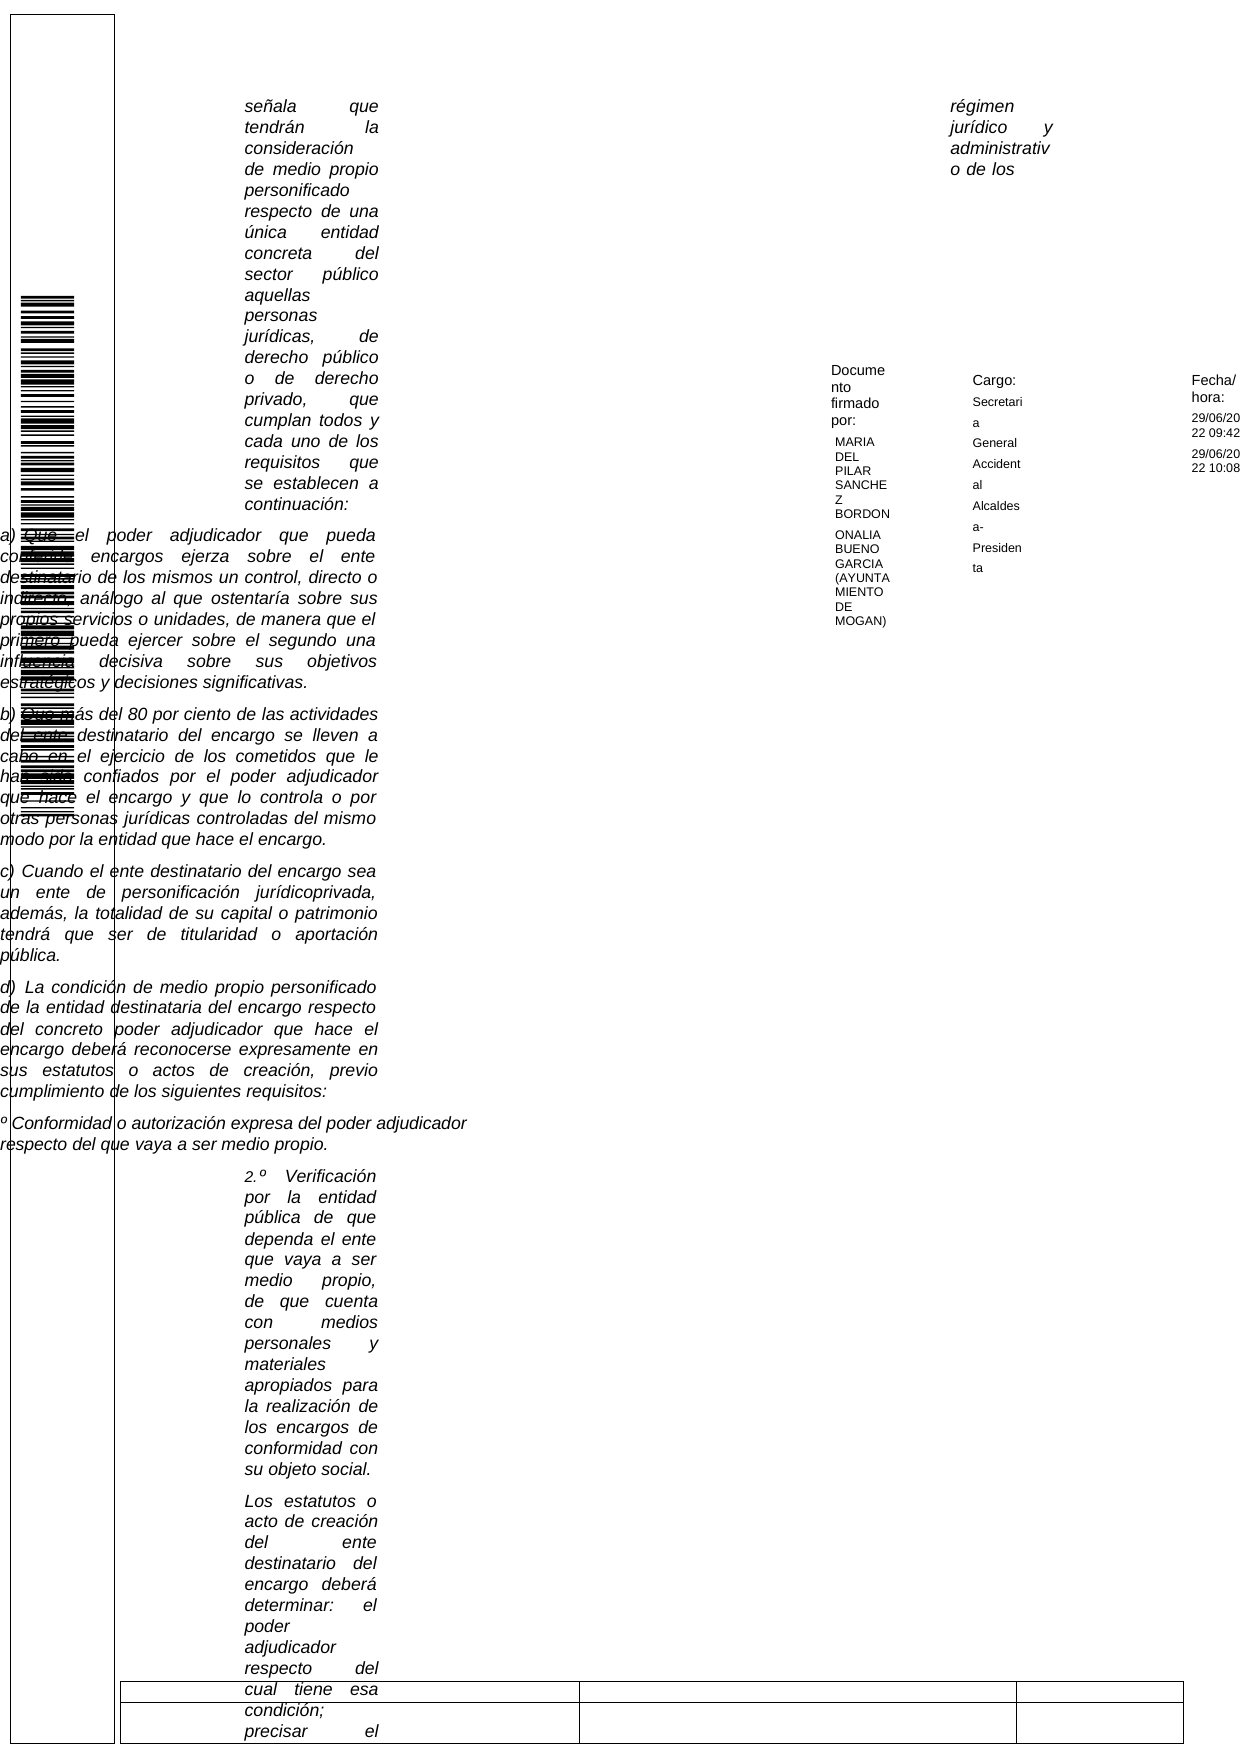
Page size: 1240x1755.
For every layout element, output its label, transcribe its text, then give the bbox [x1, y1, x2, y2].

list Que más del 80 por ciento de las actividades del ente destinatario del encargo se lleven a cabo en el ejercicio de los cometidos que le han sido confiados por el poder adjudicador que hace el encargo y que lo controla o por otras personas jurídicas controladas del mismo modo por la entidad que hace el encargo. [11, 703, 114, 849]
list Cuando el ente destinatario del encargo sea un ente de personificación jurídicoprivada, además, la totalidad de su capital o patrimonio tendrá que ser de titularidad o aportación pública. [115, 861, 378, 965]
list º Conformidad o autorización expresa del poder adjudicador respecto del que vaya a ser medio propio. [115, 1113, 519, 1154]
text 29/06/2022 09:42 [1191, 411, 1240, 440]
list Cuando el ente destinatario del encargo sea un ente de personificación jurídicoprivada, además, la totalidad de su capital o patrimonio tendrá que ser de titularidad o aportación pública. [11, 861, 114, 965]
text MARIA DEL PILAR SANCHEZ BORDON [835, 435, 891, 521]
text Secretaria General Accidental Alcaldesa-Presidenta [972, 389, 1024, 577]
list º Verificación por la entidad pública de que dependa el ente que vaya a ser medio propio, de que cuenta con medios personales y materiales apropiados para la realización de los encargos de conformidad con su objeto social. [244, 1165, 378, 1479]
text cual tiene esa [244, 1682, 378, 1702]
text señala que tendrán la consideración de medio propio personificado respecto de una única entidad concreta del sector público aquellas personas jurídicas, de derecho público o de derecho privado, que cumplan todos y cada uno de los requisitos que se establecen a continuación: [244, 96, 378, 514]
text condición; precisar el [244, 1703, 378, 1741]
list Que el poder adjudicador que pueda conferirle encargos ejerza sobre el ente destinatario de los mismos un control, directo o indirecto, análogo al que ostentaría sobre sus propios servicios o unidades, de manera que el primero pueda ejercer sobre el segundo una influencia decisiva sobre sus objetivos estratégicos y decisiones significativas. [11, 525, 114, 692]
list La condición de medio propio personificado de la entidad destinataria del encargo respecto del concreto poder adjudicador que hace el encargo deberá reconocerse expresamente en sus estatutos o actos de creación, previo cumplimiento de los siguientes requisitos: [11, 976, 114, 1101]
text ONALIA BUENO GARCIA (AYUNTAMIENTO DE MOGAN) [835, 527, 891, 628]
text régimen jurídico y administrativo de los [950, 96, 1052, 179]
text 29/06/2022 10:08 [1191, 446, 1240, 475]
text Fecha/hora: [1191, 372, 1240, 405]
text Documento firmado por: [831, 362, 891, 429]
list La condición de medio propio personificado de la entidad destinataria del encargo respecto del concreto poder adjudicador que hace el encargo deberá reconocerse expresamente en sus estatutos o actos de creación, previo cumplimiento de los siguientes requisitos: [115, 976, 378, 1101]
text Cargo: [972, 372, 1020, 388]
text Los estatutos o acto de creación del ente destinatario del encargo deberá determinar: el poder adjudicador respecto del [244, 1490, 378, 1681]
list Que más del 80 por ciento de las actividades del ente destinatario del encargo se lleven a cabo en el ejercicio de los cometidos que le han sido confiados por el poder adjudicador que hace el encargo y que lo controla o por otras personas jurídicas controladas del mismo modo por la entidad que hace el encargo. [115, 703, 378, 849]
list º Conformidad o autorización expresa del poder adjudicador respecto del que vaya a ser medio propio. [11, 1113, 114, 1154]
list Que el poder adjudicador que pueda conferirle encargos ejerza sobre el ente destinatario de los mismos un control, directo o indirecto, análogo al que ostentaría sobre sus propios servicios o unidades, de manera que el primero pueda ejercer sobre el segundo una influencia decisiva sobre sus objetivos estratégicos y decisiones significativas. [115, 525, 377, 692]
